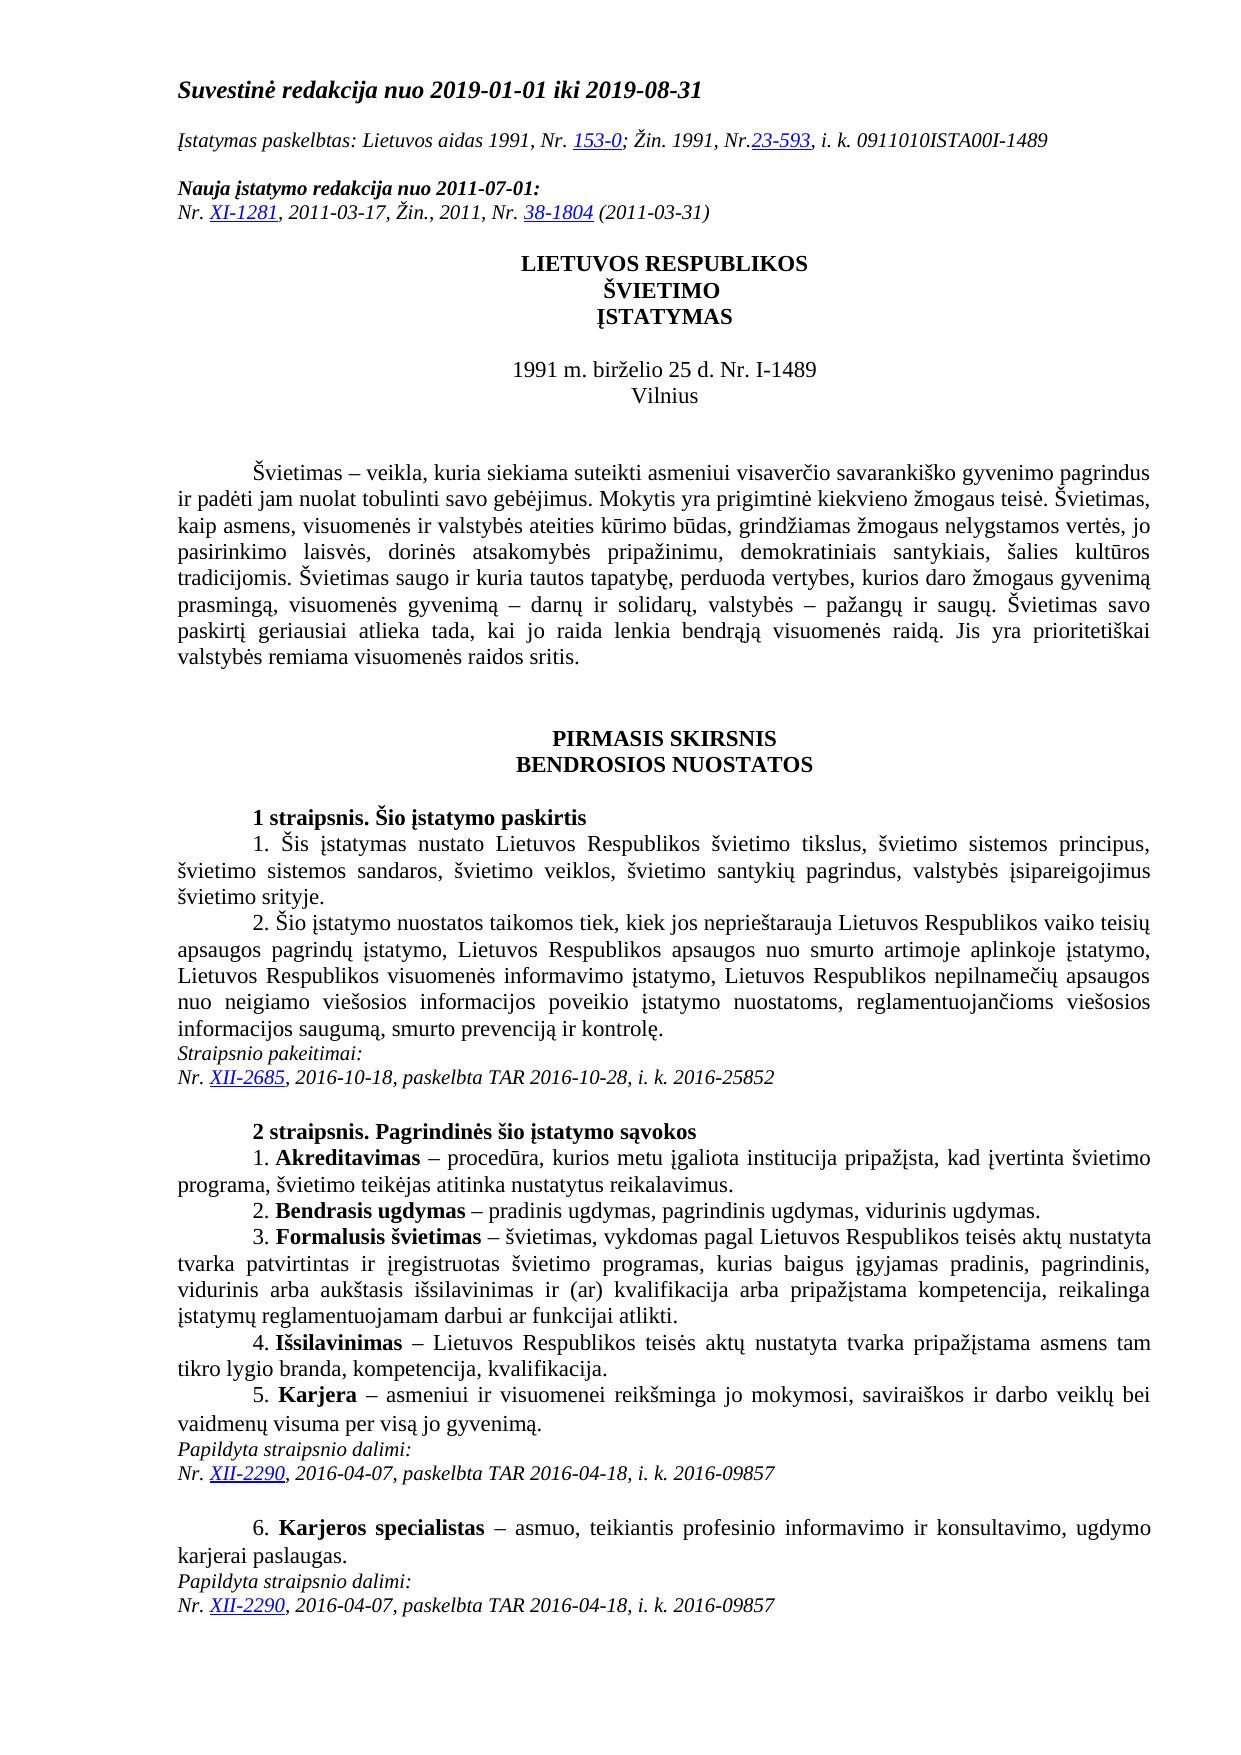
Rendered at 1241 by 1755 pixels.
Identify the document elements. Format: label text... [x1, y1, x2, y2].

text Nr. XI-1281, 2011-03-17, Žin., 2011, Nr. 38-1804 (2011-03-31) [177, 200, 1152, 224]
text 1991 m. birželio 25 d. Nr. I-1489 [177, 356, 1152, 382]
text Nr. XII-2290, 2016-04-07, paskelbta TAR 2016-04-18, i. k. 2016-09857 [177, 1593, 1152, 1617]
text Vilnius [177, 382, 1152, 408]
text 2 straipsnis. Pagrindinės šio įstatymo sąvokos [177, 1118, 1152, 1144]
text Įstatymas paskelbtas: Lietuvos aidas 1991, Nr. 153-0; Žin. 1991, Nr.23-593, i. k. 0911010ISTA00I-1489 [177, 128, 1152, 152]
text 4. Išsilavinimas – Lietuvos Respublikos teisės aktų nustatyta tvarka pripažįstama asmens tam tikro lygio branda, kompetencija, kvalifikacija. [177, 1329, 1152, 1382]
text 2. Bendrasis ugdymas – pradinis ugdymas, pagrindinis ugdymas, vidurinis ugdymas. [177, 1197, 1152, 1223]
text 5. Karjera – asmeniui ir visuomenei reikšminga jo mokymosi, saviraiškos ir darbo veiklų bei vaidmenų visuma per visą jo gyvenimą. [177, 1382, 1152, 1437]
text 1. Akreditavimas – procedūra, kurios metu įgaliota institucija pripažįsta, kad įvertinta švietimo programa, švietimo teikėjas atitinka nustatytus reikalavimus. [177, 1144, 1152, 1197]
text Papildyta straipsnio dalimi: [177, 1437, 1152, 1461]
text Nr. XII-2290, 2016-04-07, paskelbta TAR 2016-04-18, i. k. 2016-09857 [177, 1461, 1152, 1485]
text 6. Karjeros specialistas – asmuo, teikiantis profesinio informavimo ir konsultavimo, ugdymo karjerai paslaugas. [177, 1513, 1152, 1569]
text 2. Šio įstatymo nuostatos taikomos tiek, kiek jos neprieštarauja Lietuvos Respublikos vaiko teisių apsaugos pagrindų įstatymo, Lietuvos Respublikos apsaugos nuo smurto artimoje aplinkoje įstatymo, Lietuvos Respublikos visuomenės informavimo įstatymo, Lietuvos Respublikos nepilnamečių apsaugos nuo neigiamo viešosios informacijos poveikio įstatymo nuostatoms, reglamentuojančioms viešosios informacijos saugumą, smurto prevenciją ir kontrolę. [177, 909, 1152, 1041]
text Nauja įstatymo redakcija nuo 2011-07-01: [177, 176, 1152, 200]
text PIRMASIS SKIRSNIS [177, 725, 1152, 751]
text 3. Formalusis švietimas – švietimas, vykdomas pagal Lietuvos Respublikos teisės aktų nustatyta tvarka patvirtintas ir įregistruotas švietimo programas, kurias baigus įgyjamas pradinis, pagrindinis, vidurinis arba aukštasis išsilavinimas ir (ar) kvalifikacija arba pripažįstama kompetencija, reikalinga įstatymų reglamentuojamam darbui ar funkcijai atlikti. [177, 1223, 1152, 1329]
text Straipsnio pakeitimai: [177, 1041, 1152, 1065]
text BENDROSIOS NUOSTATOS [177, 751, 1152, 778]
text Suvestinė redakcija nuo 2019-01-01 iki 2019-08-31 [177, 75, 1152, 104]
text Papildyta straipsnio dalimi: [177, 1569, 1152, 1593]
text Švietimas – veikla, kuria siekiama suteikti asmeniui visaverčio savarankiško gyvenimo pagrindus ir padėti jam nuolat tobulinti savo gebėjimus. Mokytis yra prigimtinė kiekvieno žmogaus teisė. Švietimas, kaip asmens, visuomenės ir valstybės ateities kūrimo būdas, grindžiamas žmogaus nelygstamos vertės, jo pasirinkimo laisvės, dorinės atsakomybės pripažinimu, demokratiniais santykiais, šalies kultūros tradicijomis. Švietimas saugo ir kuria tautos tapatybę, perduoda vertybes, kurios daro žmogaus gyvenimą prasmingą, visuomenės gyvenimą – darnų ir solidarų, valstybės – pažangų ir saugų. Švietimas savo paskirtį geriausiai atlieka tada, kai jo raida lenkia bendrąją visuomenės raidą. Jis yra prioritetiškai valstybės remiama visuomenės raidos sritis. [177, 459, 1152, 670]
text 1. Šis įstatymas nustato Lietuvos Respublikos švietimo tikslus, švietimo sistemos principus, švietimo sistemos sandaros, švietimo veiklos, švietimo santykių pagrindus, valstybės įsipareigojimus švietimo srityje. [177, 830, 1152, 909]
text 1 straipsnis. Šio įstatymo paskirtis [177, 804, 1152, 830]
text LIETUVOS RESPUBLIKOS ŠVIETIMO ĮSTATYMAS [177, 250, 1152, 329]
text Nr. XII-2685, 2016-10-18, paskelbta TAR 2016-10-28, i. k. 2016-25852 [177, 1065, 1152, 1089]
